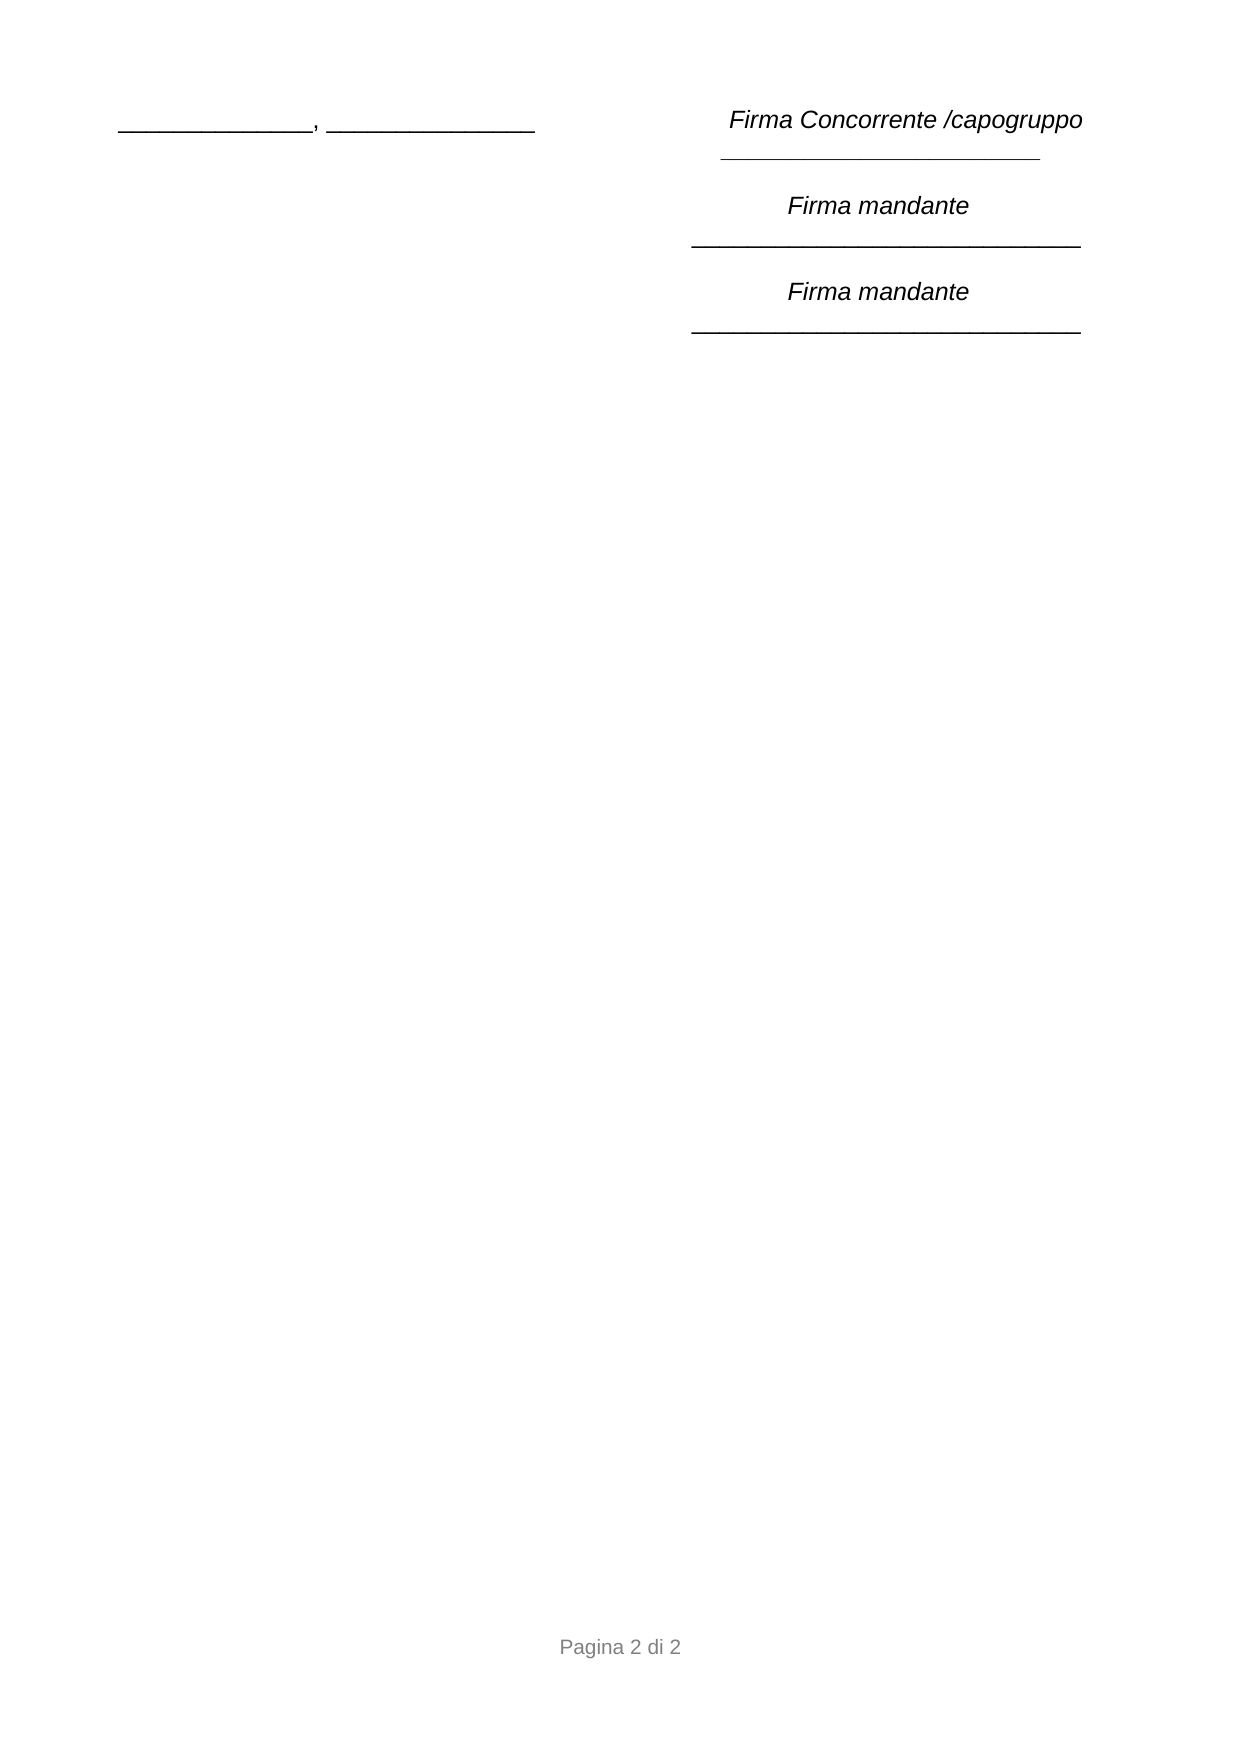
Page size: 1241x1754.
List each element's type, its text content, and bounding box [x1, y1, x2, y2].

text ______________, _______________ Firma Concorrente /capogruppo [118, 105, 1122, 134]
text Firma mandante [634, 191, 1051, 220]
text ____________________________ [118, 306, 1081, 335]
text Firma mandante [634, 277, 1051, 306]
text ____________________________ [118, 220, 1081, 249]
text _______________________ [118, 134, 1122, 162]
